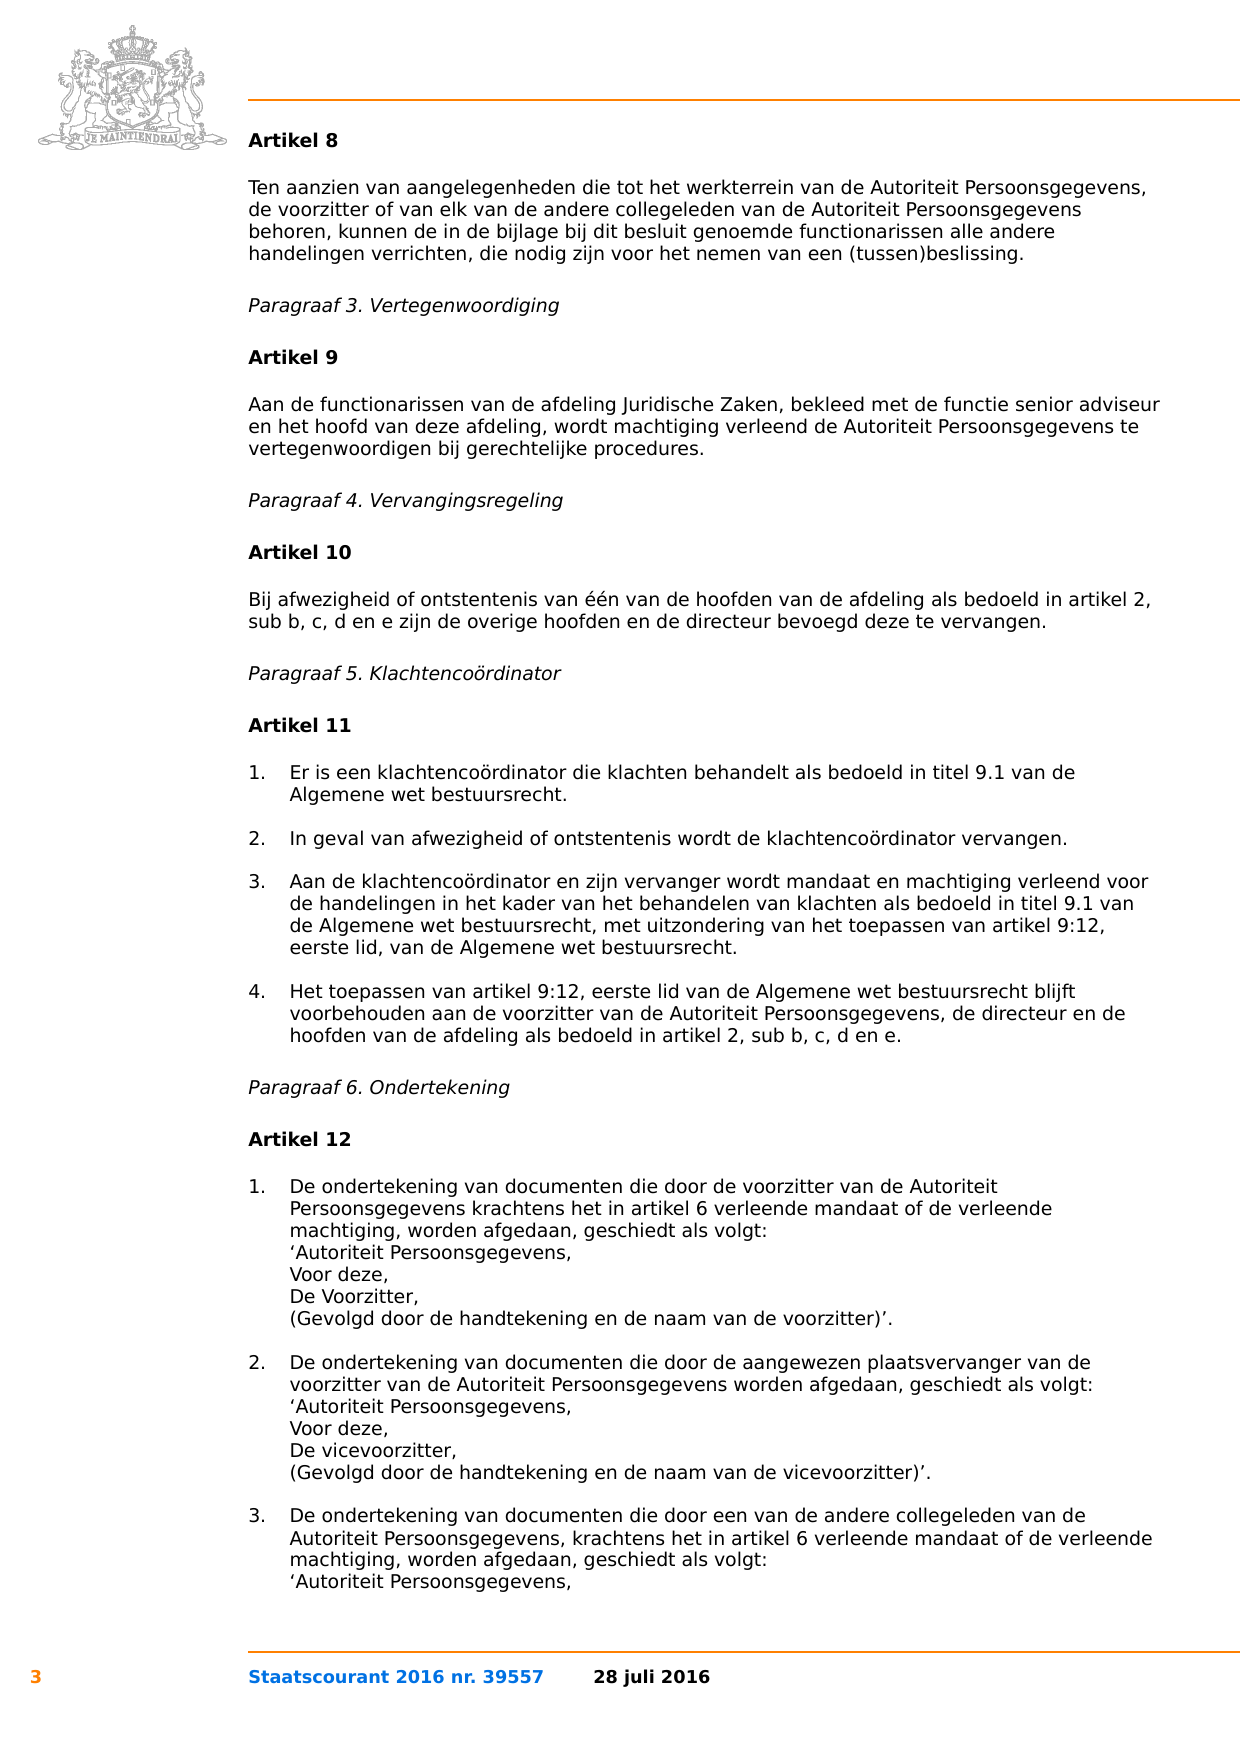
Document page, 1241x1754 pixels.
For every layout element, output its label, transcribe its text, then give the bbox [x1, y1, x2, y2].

subtitle Artikel 10 [248, 542, 1163, 564]
text 1. De ondertekening van documenten die door de voorzitter van de Autoriteit Persoonsgegevens krachtens het in artikel 6 verleende mandaat of de verleende machtiging, worden afgedaan, geschiedt als volgt: [248, 1176, 1163, 1242]
text Voor deze, [289, 1264, 1163, 1286]
text 3. De ondertekening van documenten die door een van de andere collegeleden van de Autoriteit Persoonsgegevens, krachtens het in artikel 6 verleende mandaat of de verleende machtiging, worden afgedaan, geschiedt als volgt: [248, 1505, 1163, 1571]
text Aan de functionarissen van de afdeling Juridische Zaken, bekleed met de functie senior adviseur en het hoofd van deze afdeling, wordt machtiging verleend de Autoriteit Persoonsgegevens te vertegenwoordigen bij gerechtelijke procedures. [248, 394, 1163, 460]
text De Voorzitter, [289, 1286, 1163, 1308]
subtitle Artikel 8 [248, 130, 1163, 152]
text Ten aanzien van aangelegenheden die tot het werkterrein van de Autoriteit Persoonsgegevens, de voorzitter of van elk van de andere collegeleden van de Autoriteit Persoonsgegevens behoren, kunnen de in de bijlage bij dit besluit genoemde functionarissen alle andere handelingen verrichten, die nodig zijn voor het nemen van een (tussen)beslissing. [248, 177, 1163, 265]
text ‘Autoriteit Persoonsgegevens, [289, 1571, 1163, 1593]
subtitle Artikel 11 [248, 714, 1163, 737]
text (Gevolgd door de handtekening en de naam van de voorzitter)’. [289, 1308, 1163, 1330]
text 2. In geval van afwezigheid of ontstentenis wordt de klachtencoördinator vervangen. [248, 827, 1163, 849]
text Voor deze, [289, 1418, 1163, 1439]
text ‘Autoriteit Persoonsgegevens, [289, 1242, 1163, 1264]
text 1. Er is een klachtencoördinator die klachten behandelt als bedoeld in titel 9.1 van de Algemene wet bestuursrecht. [248, 762, 1163, 806]
subtitle Artikel 9 [248, 347, 1163, 369]
text Bij afwezigheid of ontstentenis van één van de hoofden van de afdeling als bedoeld in artikel 2, sub b, c, d en e zijn de overige hoofden en de directeur bevoegd deze te vervangen. [248, 589, 1163, 633]
subtitle Paragraaf 6. Ondertekening [248, 1077, 1163, 1099]
picture [38, 25, 227, 150]
subtitle Paragraaf 4. Vervangingsregeling [248, 490, 1163, 512]
subtitle Paragraaf 3. Vertegenwoordiging [248, 295, 1163, 317]
text 3. Aan de klachtencoördinator en zijn vervanger wordt mandaat en machtiging verleend voor de handelingen in het kader van het behandelen van klachten als bedoeld in titel 9.1 van de Algemene wet bestuursrecht, met uitzondering van het toepassen van artikel 9:12, eerste lid, van de Algemene wet bestuursrecht. [248, 871, 1163, 959]
text 2. De ondertekening van documenten die door de aangewezen plaatsvervanger van de voorzitter van de Autoriteit Persoonsgegevens worden afgedaan, geschiedt als volgt: [248, 1352, 1163, 1396]
text ‘Autoriteit Persoonsgegevens, [289, 1396, 1163, 1418]
subtitle Paragraaf 5. Klachtencoördinator [248, 663, 1163, 684]
text (Gevolgd door de handtekening en de naam van de vicevoorzitter)’. [289, 1462, 1163, 1483]
text 4. Het toepassen van artikel 9:12, eerste lid van de Algemene wet bestuursrecht blijft voorbehouden aan de voorzitter van de Autoriteit Persoonsgegevens, de directeur en de hoofden van de afdeling als bedoeld in artikel 2, sub b, c, d en e. [248, 981, 1163, 1047]
text De vicevoorzitter, [289, 1439, 1163, 1462]
subtitle Artikel 12 [248, 1129, 1163, 1151]
